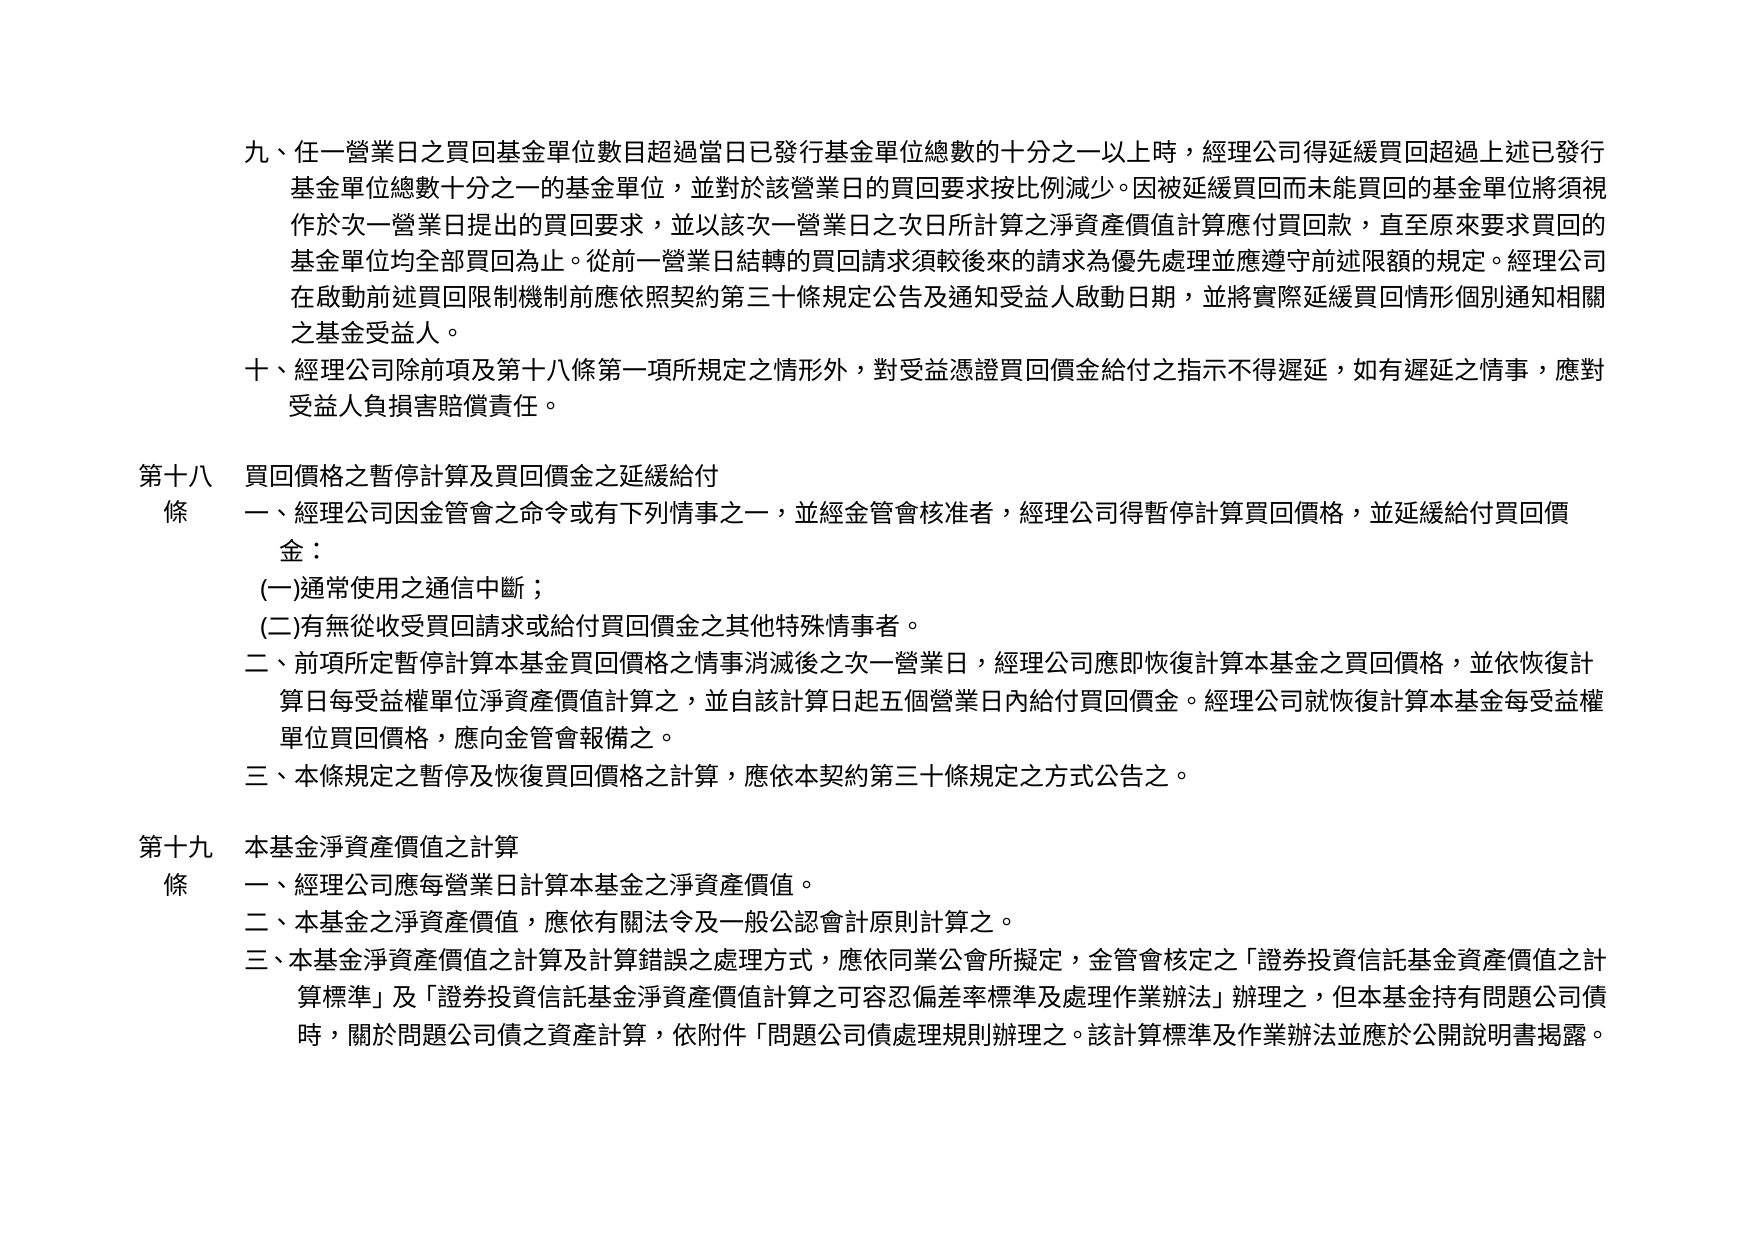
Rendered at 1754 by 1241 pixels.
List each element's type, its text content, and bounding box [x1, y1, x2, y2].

table_cell [223, 457, 241, 827]
table_cell 第十九條 [129, 827, 223, 1086]
table_cell [223, 133, 241, 457]
table_cell 第十八條 [129, 457, 223, 827]
table_cell [129, 133, 223, 457]
table_cell 本基金淨資產價值之計算 一、經理公司應每營業日計算本基金之淨資產價值。 二、本基金之淨資產價值，應依有關法令及一般公認會計原則計算之。 三、本基金淨資產價值之計算及計算錯誤之處理方式，應依同業公會所擬定，金管會核定之「證券投資信託基金資產價值之計算標準」及「證券投資信託基金淨資產價值計算之可容忍偏差率標準及處理作業辦法」辦理之，但本基金持有問題公司債時，關於問題公司債之資產計算，依附件「問題公司債處理規則辦理之。該計算標準及作業辦法並應於公開說明書揭露。 [241, 827, 1610, 1086]
table_cell 九、任一營業日之買回基金單位數目超過當日已發行基金單位總數的十分之一以上時，經理公司得延緩買回超過上述已發行基金單位總數十分之一的基金單位，並對於該營業日的買回要求按比例減少。因被延緩買回而未能買回的基金單位將須視作於次一營業日提出的買回要求，並以該次一營業日之次日所計算之淨資產價值計算應付買回款，直至原來要求買回的基金單位均全部買回為止。從前一營業日結轉的買回請求須較後來的請求為優先處理並應遵守前述限額的規定。經理公司在啟動前述買回限制機制前應依照契約第三十條規定公告及通知受益人啟動日期，並將實際延緩買回情形個別通知相關之基金受益人。 十、經理公司除前項及第十八條第一項所規定之情形外，對受益憑證買回價金給付之指示不得遲延，如有遲延之情事，應對受益人負損害賠償責任。 [241, 133, 1610, 457]
table_cell 買回價格之暫停計算及買回價金之延緩給付 一、經理公司因金管會之命令或有下列情事之一，並經金管會核准者，經理公司得暫停計算買回價格，並延緩給付買回價金： (一)通常使用之通信中斷； (二)有無從收受買回請求或給付買回價金之其他特殊情事者。 二、前項所定暫停計算本基金買回價格之情事消滅後之次一營業日，經理公司應即恢復計算本基金之買回價格，並依恢復計算日每受益權單位淨資產價值計算之，並自該計算日起五個營業日內給付買回價金。經理公司就恢復計算本基金每受益權單位買回價格，應向金管會報備之。 三、本條規定之暫停及恢復買回價格之計算，應依本契約第三十條規定之方式公告之。 [241, 457, 1610, 827]
table_cell [223, 827, 241, 1086]
